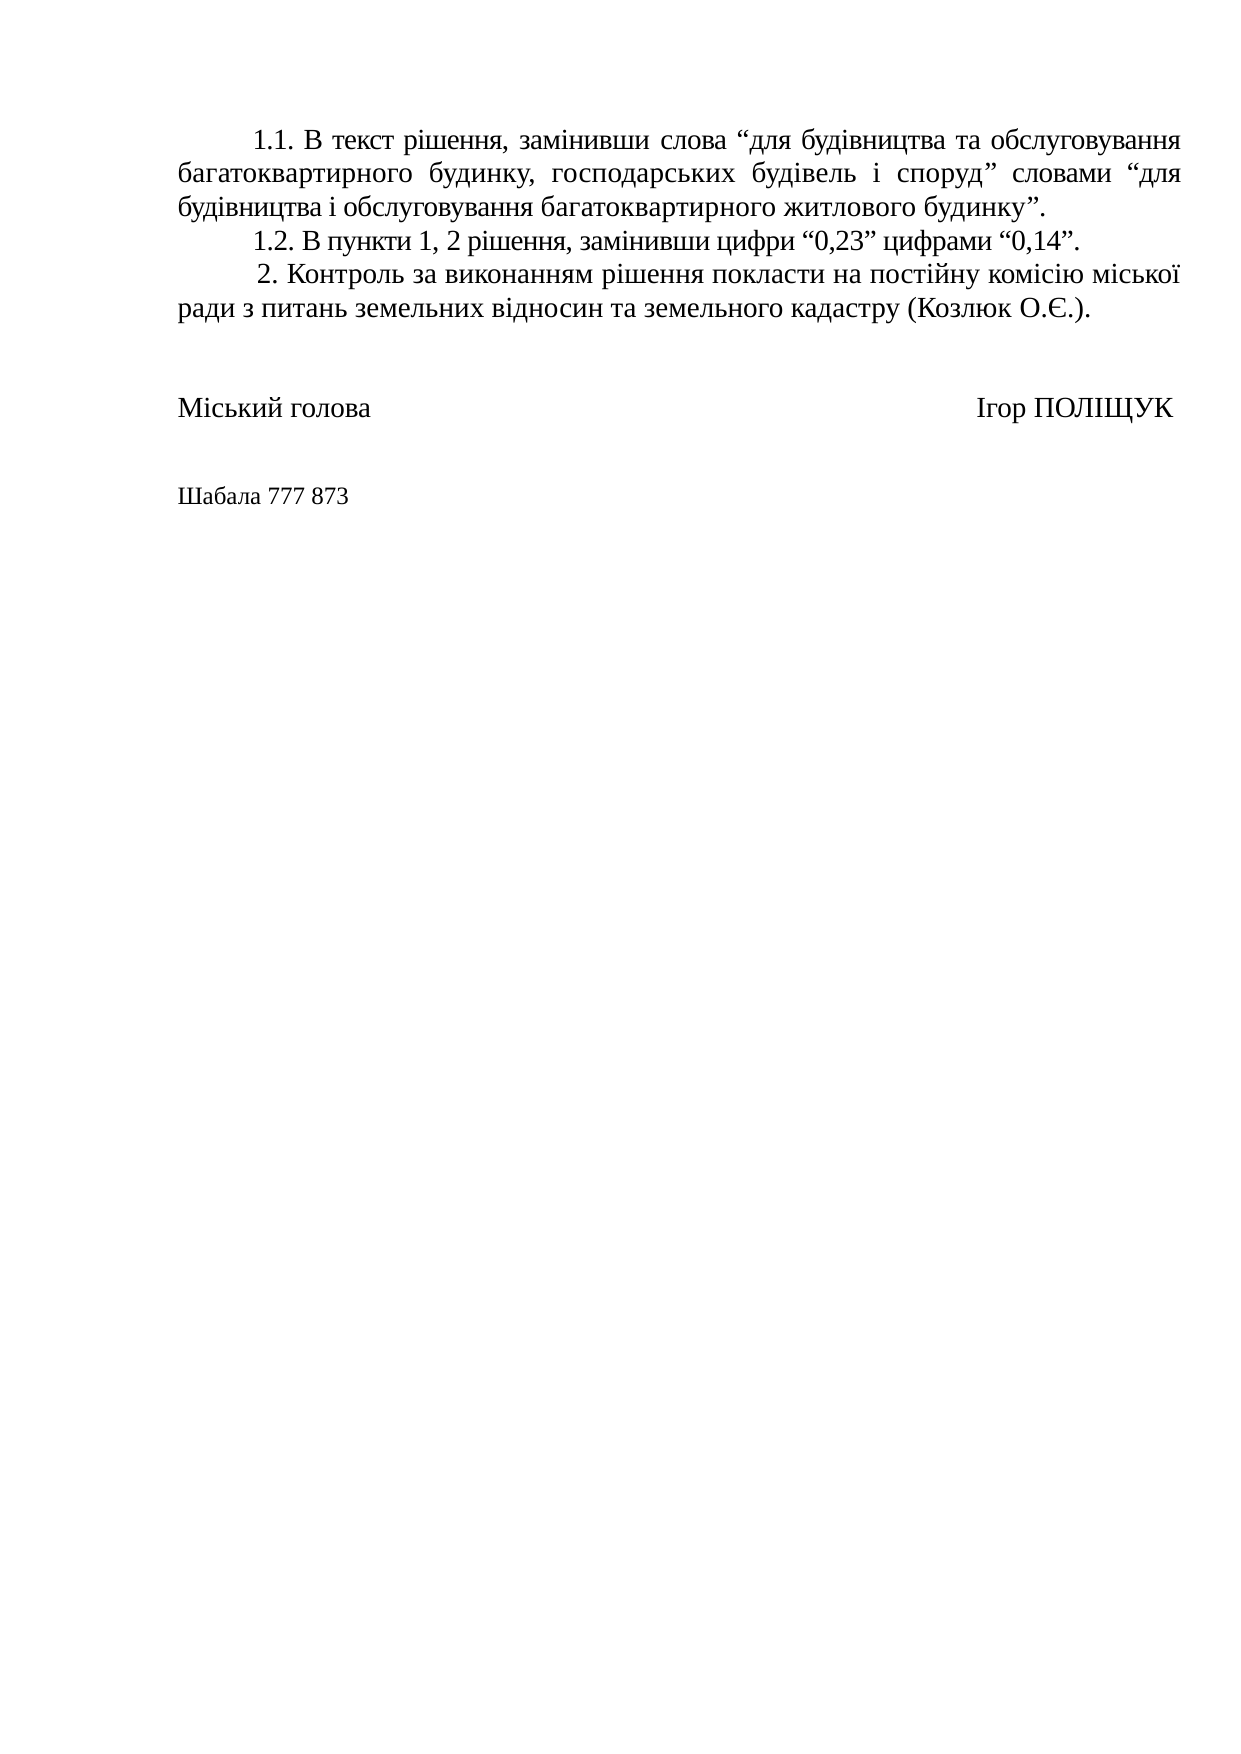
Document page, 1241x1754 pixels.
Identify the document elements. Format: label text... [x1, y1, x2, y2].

text Міський голова Ігор ПОЛІЩУК [177, 390, 1181, 424]
text 1.1. В текст рішення, замінивши слова “для будівництва та обслуговування багатоквартирного будинку, господарських будівель і споруд” словами “для будівництва і обслуговування багатоквартирного житлового будинку”. [177, 122, 1181, 223]
text 1.2. В пункти 1, 2 рішення, замінивши цифри “0,23” цифрами “0,14”. [177, 223, 1181, 256]
text Шабала 777 873 [177, 481, 1219, 510]
text 2. Контроль за виконанням рішення покласти на постійну комісію міської ради з питань земельних відносин та земельного кадастру (Козлюк О.Є.). [177, 256, 1181, 323]
